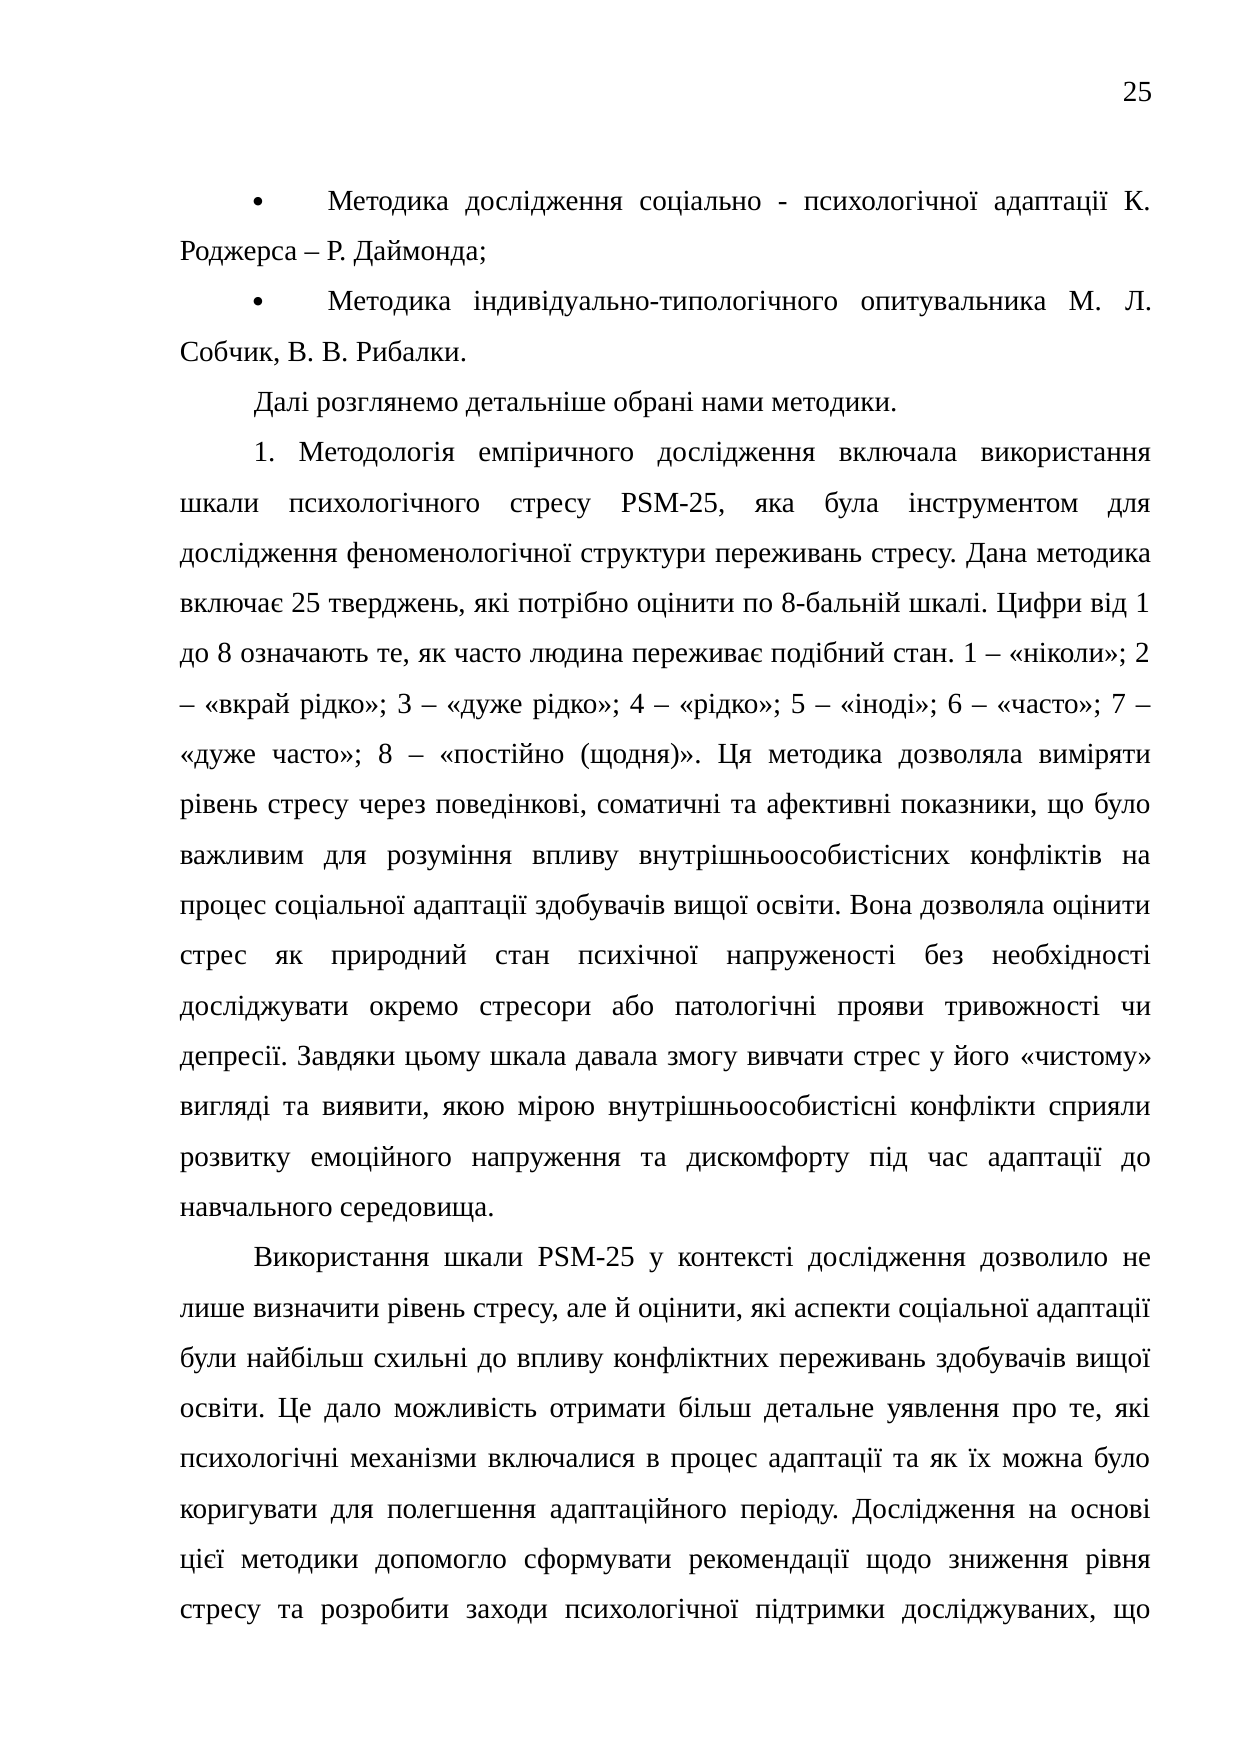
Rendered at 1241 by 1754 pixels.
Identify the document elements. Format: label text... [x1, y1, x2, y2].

list Методика дослідження соціально - психологічної адаптації К. Роджерса – Р. Даймонда; [179, 183, 1152, 267]
text 1. Методологія емпіричного дослідження включала використання шкали психологічного стресу PSM-25, яка була інструментом для дослідження феноменологічної структури переживань стресу. Дана методика включає 25 тверджень, які потрібно оцінити по 8-бальній шкалі. Цифри від 1 до 8 означають те, як часто людина переживає подібний стан. 1 – «ніколи»; 2 – «вкрай рідко»; 3 – «дуже рідко»; 4 – «рідко»; 5 – «іноді»; 6 – «часто»; 7 – «дуже часто»; 8 – «постійно (щодня)». Ця методика дозволяла виміряти рівень стресу через поведінкові, соматичні та афективні показники, що було важливим для розуміння впливу внутрішньоособистісних конфліктів на процес соціальної адаптації здобувачів вищої освіти. Вона дозволяла оцінити стрес як природний стан психічної напруженості без необхідності досліджувати окремо стресори або патологічні прояви тривожності чи депресії. Завдяки цьому шкала давала змогу вивчати стрес у його «чистому» вигляді та виявити, якою мірою внутрішньоособистісні конфлікти сприяли розвитку емоційного напруження та дискомфорту під час адаптації до навчального середовища. [179, 434, 1152, 1223]
list Методика індивідуально-типологічного опитувальника М. Л. Собчик, В. В. Рибалки. [179, 283, 1152, 367]
text Використання шкали PSM-25 у контексті дослідження дозволило не лише визначити рівень стресу, але й оцінити, які аспекти соціальної адаптації були найбільш схильні до впливу конфліктних переживань здобувачів вищої освіти. Це дало можливість отримати більш детальне уявлення про те, які психологічні механізми включалися в процес адаптації та як їх можна було коригувати для полегшення адаптаційного періоду. Дослідження на основі цієї методики допомогло сформувати рекомендації щодо зниження рівня стресу та розробити заходи психологічної підтримки досліджуваних, що [179, 1239, 1152, 1625]
text Далі розглянемо детальніше обрані нами методики. [179, 384, 1152, 418]
